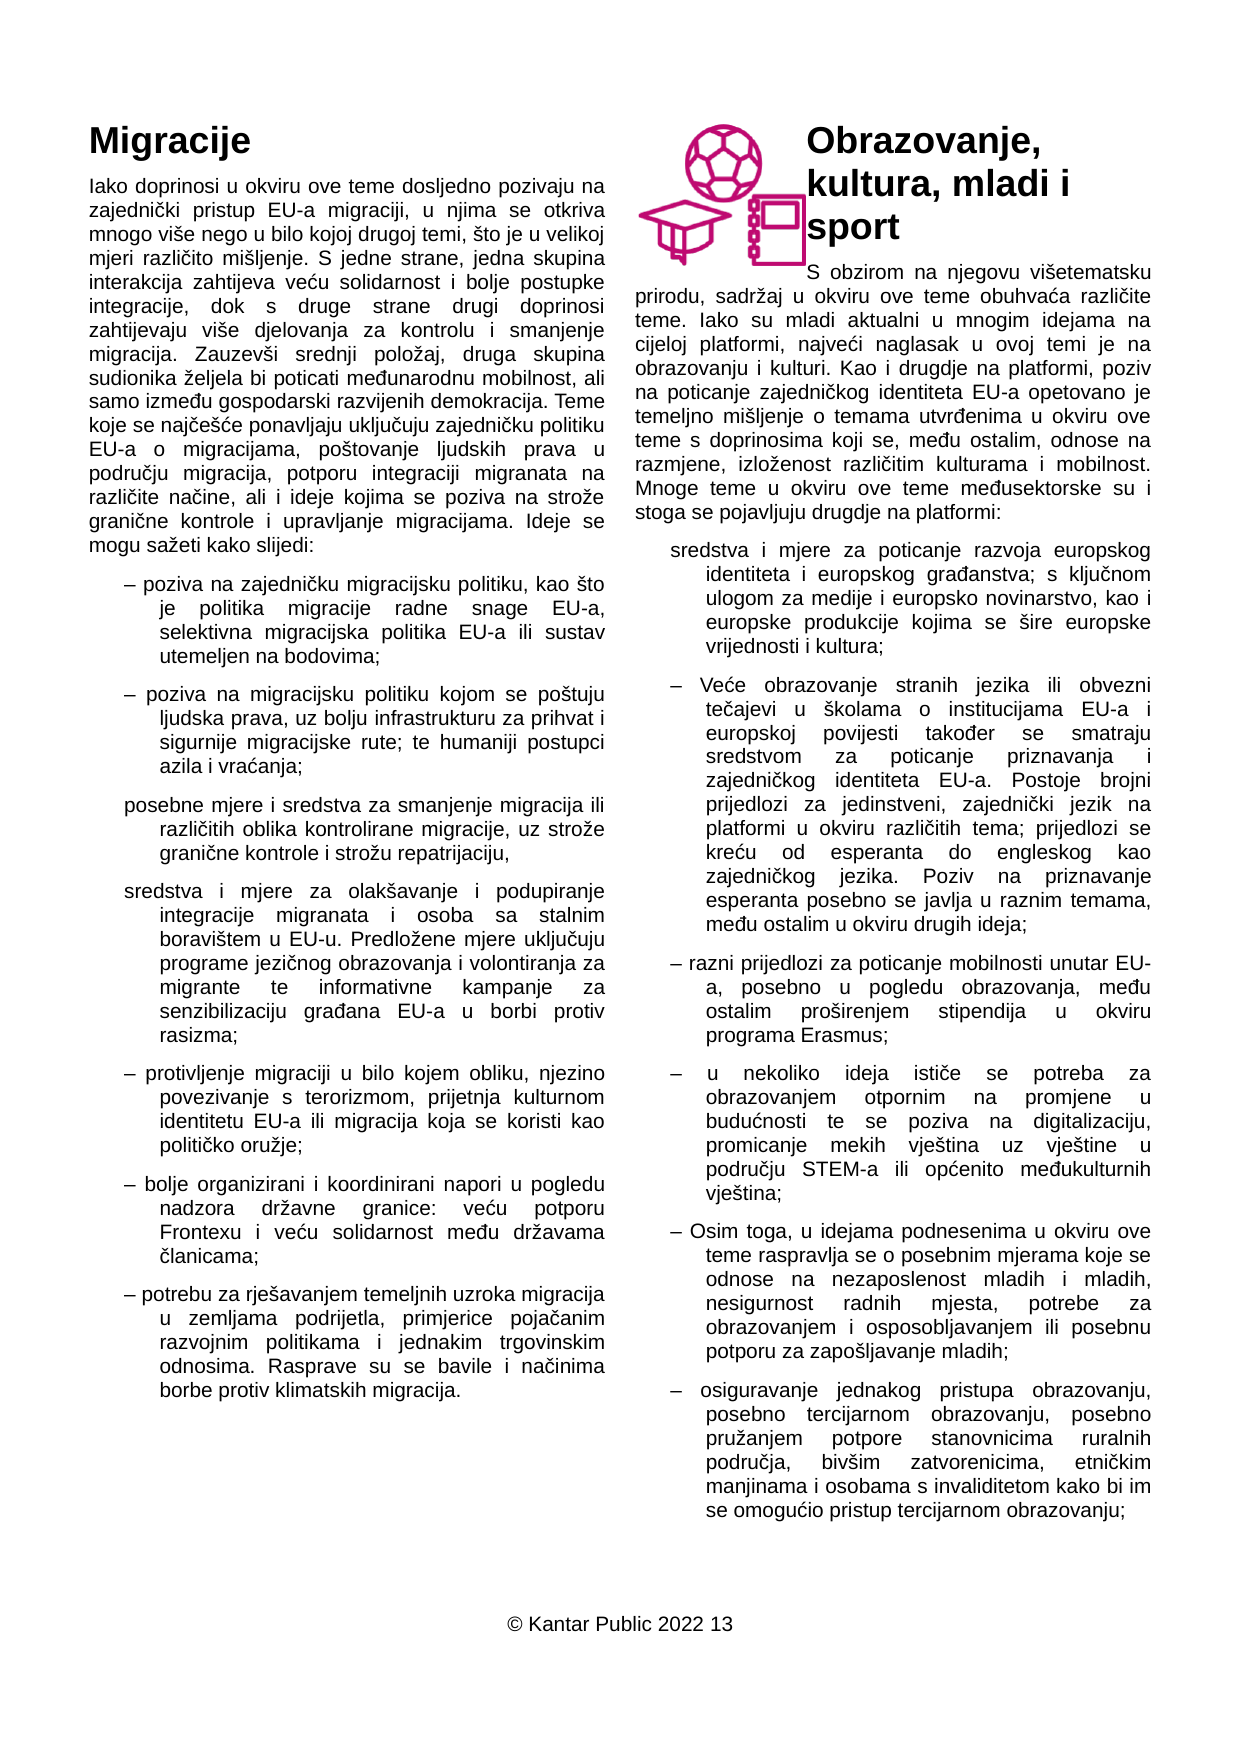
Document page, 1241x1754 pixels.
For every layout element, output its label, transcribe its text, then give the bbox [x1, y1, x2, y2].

subtitle Obrazovanje, kultura, mladi i sport [635, 118, 1152, 247]
subtitle Migracije [88, 118, 605, 161]
text ‒ protivljenje migraciji u bilo kojem obliku, njezino povezivanje s terorizmom, prijetnja kulturnom identitetu EU-a ili migracija koja se koristi kao političko oružje; [124, 1061, 605, 1157]
text ‒ bolje organizirani i koordinirani napori u pogledu nadzora državne granice: veću potporu Frontexu i veću solidarnost među državama članicama; [124, 1172, 605, 1267]
text – razni prijedlozi za poticanje mobilnosti unutar EU-a, posebno u pogledu obrazovanja, među ostalim proširenjem stipendija u okviru programa Erasmus; [670, 951, 1152, 1046]
text ‒ osiguravanje jednakog pristupa obrazovanju, posebno tercijarnom obrazovanju, posebno pružanjem potpore stanovnicima ruralnih područja, bivšim zatvorenicima, etničkim manjinama i osobama s invaliditetom kako bi im se omogućio pristup tercijarnom obrazovanju; [670, 1378, 1152, 1521]
text Iako doprinosi u okviru ove teme dosljedno pozivaju na zajednički pristup EU-a migraciji, u njima se otkriva mnogo više nego u bilo kojoj drugoj temi, što je u velikoj mjeri različito mišljenje. S jedne strane, jedna skupina interakcija zahtijeva veću solidarnost i bolje postupke integracije, dok s druge strane drugi doprinosi zahtijevaju više djelovanja za kontrolu i smanjenje migracija. Zauzevši srednji položaj, druga skupina sudionika željela bi poticati međunarodnu mobilnost, ali samo između gospodarski razvijenih demokracija. Teme koje se najčešće ponavljaju uključuju zajedničku politiku EU-a o migracijama, poštovanje ljudskih prava u području migracija, potporu integraciji migranata na različite načine, ali i ideje kojima se poziva na strože granične kontrole i upravljanje migracijama. Ideje se mogu sažeti kako slijedi: [88, 174, 605, 557]
text S obzirom na njegovu višetematsku prirodu, sadržaj u okviru ove teme obuhvaća različite teme. Iako su mladi aktualni u mnogim idejama na cijeloj platformi, najveći naglasak u ovoj temi je na obrazovanju i kulturi. Kao i drugdje na platformi, poziv na poticanje zajedničkog identiteta EU-a opetovano je temeljno mišljenje o temama utvrđenima u okviru ove teme s doprinosima koji se, među ostalim, odnose na razmjene, izloženost različitim kulturama i mobilnost. Mnoge teme u okviru ove teme međusektorske su i stoga se pojavljuju drugdje na platformi: [635, 260, 1152, 523]
text ‒ poziva na zajedničku migracijsku politiku, kao što je politika migracije radne snage EU-a, selektivna migracijska politika EU-a ili sustav utemeljen na bodovima; [124, 572, 605, 667]
text sredstva i mjere za olakšavanje i podupiranje integracije migranata i osoba sa stalnim boravištem u EU-u. Predložene mjere uključuju programe jezičnog obrazovanja i volontiranja za migrante te informativne kampanje za senzibilizaciju građana EU-a u borbi protiv rasizma; [124, 879, 605, 1047]
text ‒ Veće obrazovanje stranih jezika ili obvezni tečajevi u školama o institucijama EU-a i europskoj povijesti također se smatraju sredstvom za poticanje priznavanja i zajedničkog identiteta EU-a. Postoje brojni prijedlozi za jedinstveni, zajednički jezik na platformi u okviru različitih tema; prijedlozi se kreću od esperanta do engleskog kao zajedničkog jezika. Poziv na priznavanje esperanta posebno se javlja u raznim temama, među ostalim u okviru drugih ideja; [670, 672, 1152, 936]
text ‒ poziva na migracijsku politiku kojom se poštuju ljudska prava, uz bolju infrastrukturu za prihvat i sigurnije migracijske rute; te humaniji postupci azila i vraćanja; [124, 682, 605, 778]
picture [638, 124, 806, 266]
text sredstva i mjere za poticanje razvoja europskog identiteta i europskog građanstva; s ključnom ulogom za medije i europsko novinarstvo, kao i europske produkcije kojima se šire europske vrijednosti i kultura; [670, 538, 1152, 658]
text ‒ u nekoliko ideja ističe se potreba za obrazovanjem otpornim na promjene u budućnosti te se poziva na digitalizaciju, promicanje mekih vještina uz vještine u području STEM-a ili općenito međukulturnih vještina; [670, 1061, 1152, 1205]
text ‒ potrebu za rješavanjem temeljnih uzroka migracija u zemljama podrijetla, primjerice pojačanim razvojnim politikama i jednakim trgovinskim odnosima. Rasprave su se bavile i načinima borbe protiv klimatskih migracija. [124, 1282, 605, 1402]
text posebne mjere i sredstva za smanjenje migracija ili različitih oblika kontrolirane migracije, uz strože granične kontrole i strožu repatrijaciju, [124, 792, 605, 864]
text ‒ Osim toga, u idejama podnesenima u okviru ove teme raspravlja se o posebnim mjerama koje se odnose na nezaposlenost mladih i mladih, nesigurnost radnih mjesta, potrebe za obrazovanjem i osposobljavanjem ili posebnu potporu za zapošljavanje mladih; [670, 1219, 1152, 1363]
